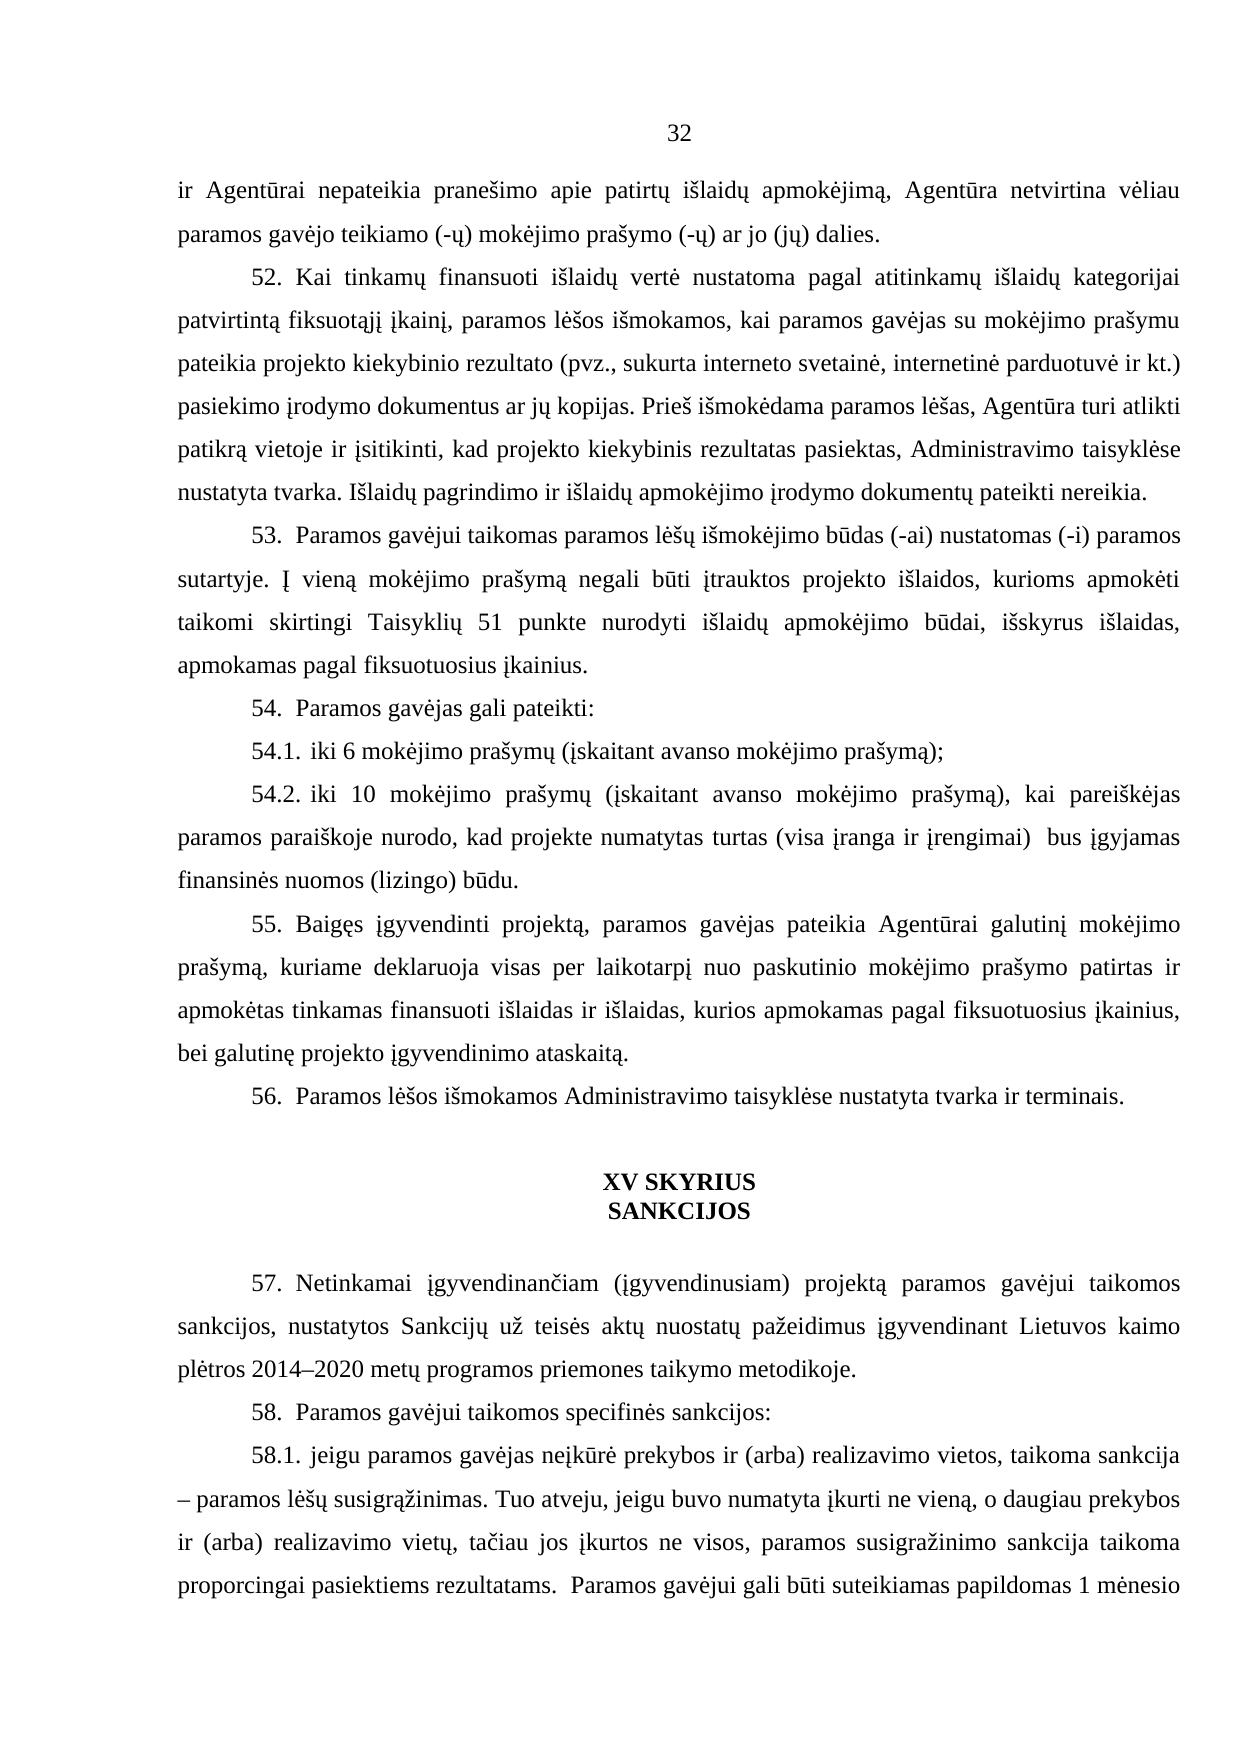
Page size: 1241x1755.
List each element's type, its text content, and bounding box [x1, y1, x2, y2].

text 55. Baigęs įgyvendinti projektą, paramos gavėjas pateikia Agentūrai galutinį mokėjimo prašymą, kuriame deklaruoja visas per laikotarpį nuo paskutinio mokėjimo prašymo patirtas ir apmokėtas tinkamas finansuoti išlaidas ir išlaidas, kurios apmokamas pagal fiksuotuosius įkainius, bei galutinę projekto įgyvendinimo ataskaitą. [177, 909, 1181, 1067]
text XV SKYRIUS [177, 1167, 1181, 1196]
text ir Agentūrai nepateikia pranešimo apie patirtų išlaidų apmokėjimą, Agentūra netvirtina vėliau paramos gavėjo teikiamo (-ų) mokėjimo prašymo (-ų) ar jo (jų) dalies. [177, 176, 1181, 247]
text 58. Paramos gavėjui taikomos specifinės sankcijos: [177, 1397, 1181, 1426]
text 53. Paramos gavėjui taikomas paramos lėšų išmokėjimo būdas (-ai) nustatomas (-i) paramos sutartyje. Į vieną mokėjimo prašymą negali būti įtrauktos projekto išlaidos, kurioms apmokėti taikomi skirtingi Taisyklių 51 punkte nurodyti išlaidų apmokėjimo būdai, išskyrus išlaidas, apmokamas pagal fiksuotuosius įkainius. [177, 521, 1181, 679]
text 54. Paramos gavėjas gali pateikti: [177, 693, 1181, 722]
text 52. Kai tinkamų finansuoti išlaidų vertė nustatoma pagal atitinkamų išlaidų kategorijai patvirtintą fiksuotąjį įkainį, paramos lėšos išmokamos, kai paramos gavėjas su mokėjimo prašymu pateikia projekto kiekybinio rezultato (pvz., sukurta interneto svetainė, internetinė parduotuvė ir kt.) pasiekimo įrodymo dokumentus ar jų kopijas. Prieš išmokėdama paramos lėšas, Agentūra turi atlikti patikrą vietoje ir įsitikinti, kad projekto kiekybinis rezultatas pasiektas, Administravimo taisyklėse nustatyta tvarka. Išlaidų pagrindimo ir išlaidų apmokėjimo įrodymo dokumentų pateikti nereikia. [177, 262, 1181, 506]
text 56. Paramos lėšos išmokamos Administravimo taisyklėse nustatyta tvarka ir terminais. [177, 1081, 1181, 1110]
text 54.2. iki 10 mokėjimo prašymų (įskaitant avanso mokėjimo prašymą), kai pareiškėjas paramos paraiškoje nurodo, kad projekte numatytas turtas (visa įranga ir įrengimai) bus įgyjamas finansinės nuomos (lizingo) būdu. [177, 779, 1181, 894]
text 57. Netinkamai įgyvendinančiam (įgyvendinusiam) projektą paramos gavėjui taikomos sankcijos, nustatytos Sankcijų už teisės aktų nuostatų pažeidimus įgyvendinant Lietuvos kaimo plėtros 2014–2020 metų programos priemones taikymo metodikoje. [177, 1268, 1181, 1383]
text 58.1. jeigu paramos gavėjas neįkūrė prekybos ir (arba) realizavimo vietos, taikoma sankcija – paramos lėšų susigrąžinimas. Tuo atveju, jeigu buvo numatyta įkurti ne vieną, o daugiau prekybos ir (arba) realizavimo vietų, tačiau jos įkurtos ne visos, paramos susigražinimo sankcija taikoma proporcingai pasiektiems rezultatams. Paramos gavėjui gali būti suteikiamas papildomas 1 mėnesio [177, 1441, 1181, 1599]
text SANKCIJOS [177, 1196, 1181, 1225]
text 54.1. iki 6 mokėjimo prašymų (įskaitant avanso mokėjimo prašymą); [177, 736, 1181, 765]
